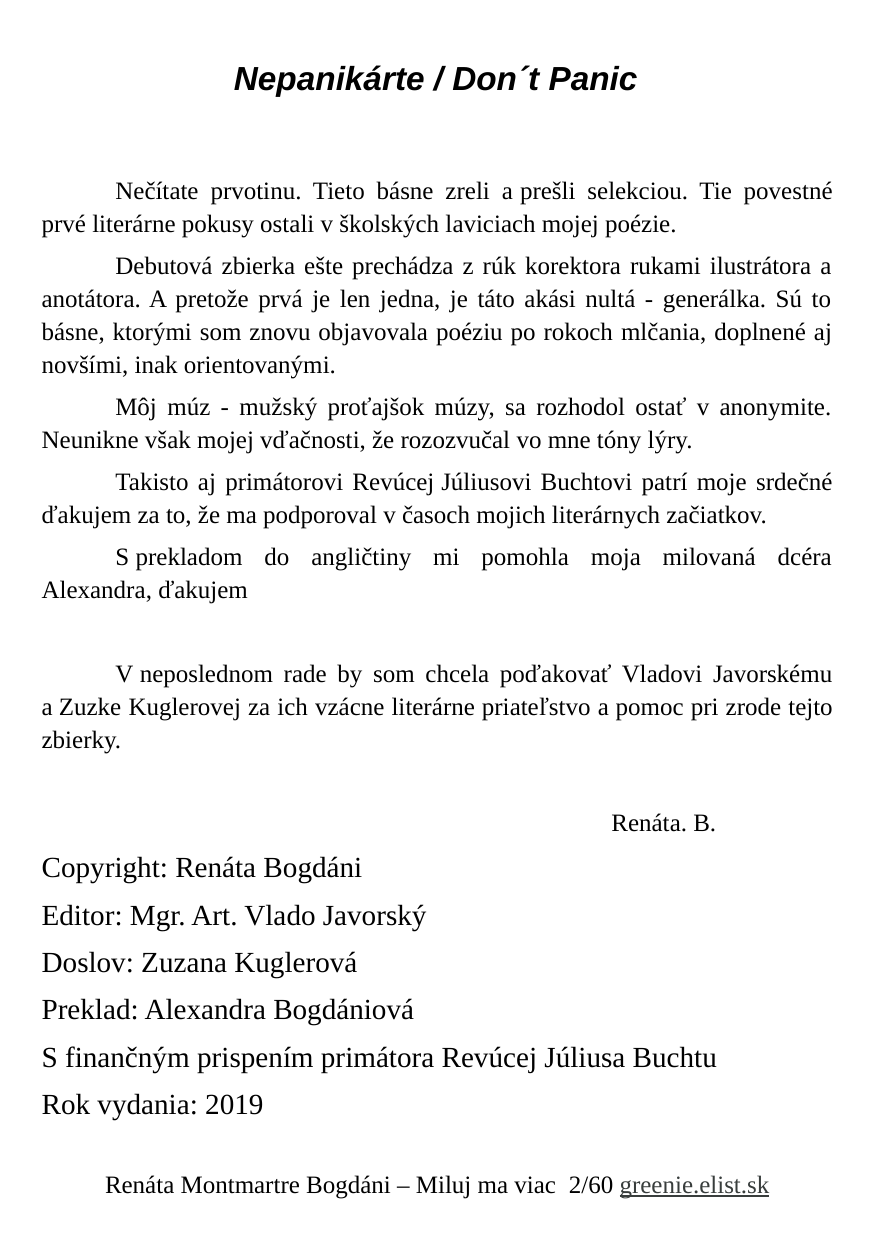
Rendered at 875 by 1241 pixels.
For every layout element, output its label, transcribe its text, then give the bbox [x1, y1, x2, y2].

text S prekladom do angličtiny mi pomohla moja milovaná dcéra Alexandra, ďakujem  [41, 542, 833, 604]
text Nečítate prvotinu. Tieto básne zreli a prešli selekciou. Tie povestné prvé literárne pokusy ostali v školských laviciach mojej poézie. [41, 176, 833, 238]
text Debutová zbierka ešte prechádza z rúk korektora rukami ilustrátora a anotátora. A pretože prvá je len jedna, je táto akási nultá - generálka. Sú to básne, ktorými som znovu objavovala poéziu po rokoch mlčania, doplnené aj novšími, inak orientovanými. [41, 251, 833, 379]
text Doslov: Zuzana Kuglerová [41, 945, 833, 979]
text Editor: Mgr. Art. Vlado Javorský [41, 898, 833, 931]
text Môj múz - mužský proťajšok múzy, sa rozhodol ostať v anonymite. Neunikne však mojej vďačnosti, že rozozvučal vo mne tóny lýry. [41, 392, 833, 454]
text Takisto aj primátorovi Revúcej Júliusovi Buchtovi patrí moje srdečné ďakujem za to, že ma podporoval v časoch mojich literárnych začiatkov. [41, 467, 833, 529]
text S finančným prispením primátora Revúcej Júliusa Buchtu [41, 1040, 833, 1073]
text V neposlednom rade by som chcela poďakovať Vladovi Javorskému a Zuzke Kuglerovej za ich vzácne literárne priateľstvo a pomoc pri zrode tejto zbierky. [41, 659, 833, 753]
text Rok vydania: 2019 [41, 1087, 833, 1121]
text Renáta. B. [41, 808, 833, 837]
text Preklad: Alexandra Bogdániová [41, 992, 833, 1026]
subtitle Nepanikárte / Don´t Panic [41, 59, 833, 97]
text Copyright: Renáta Bogdáni [41, 850, 833, 884]
